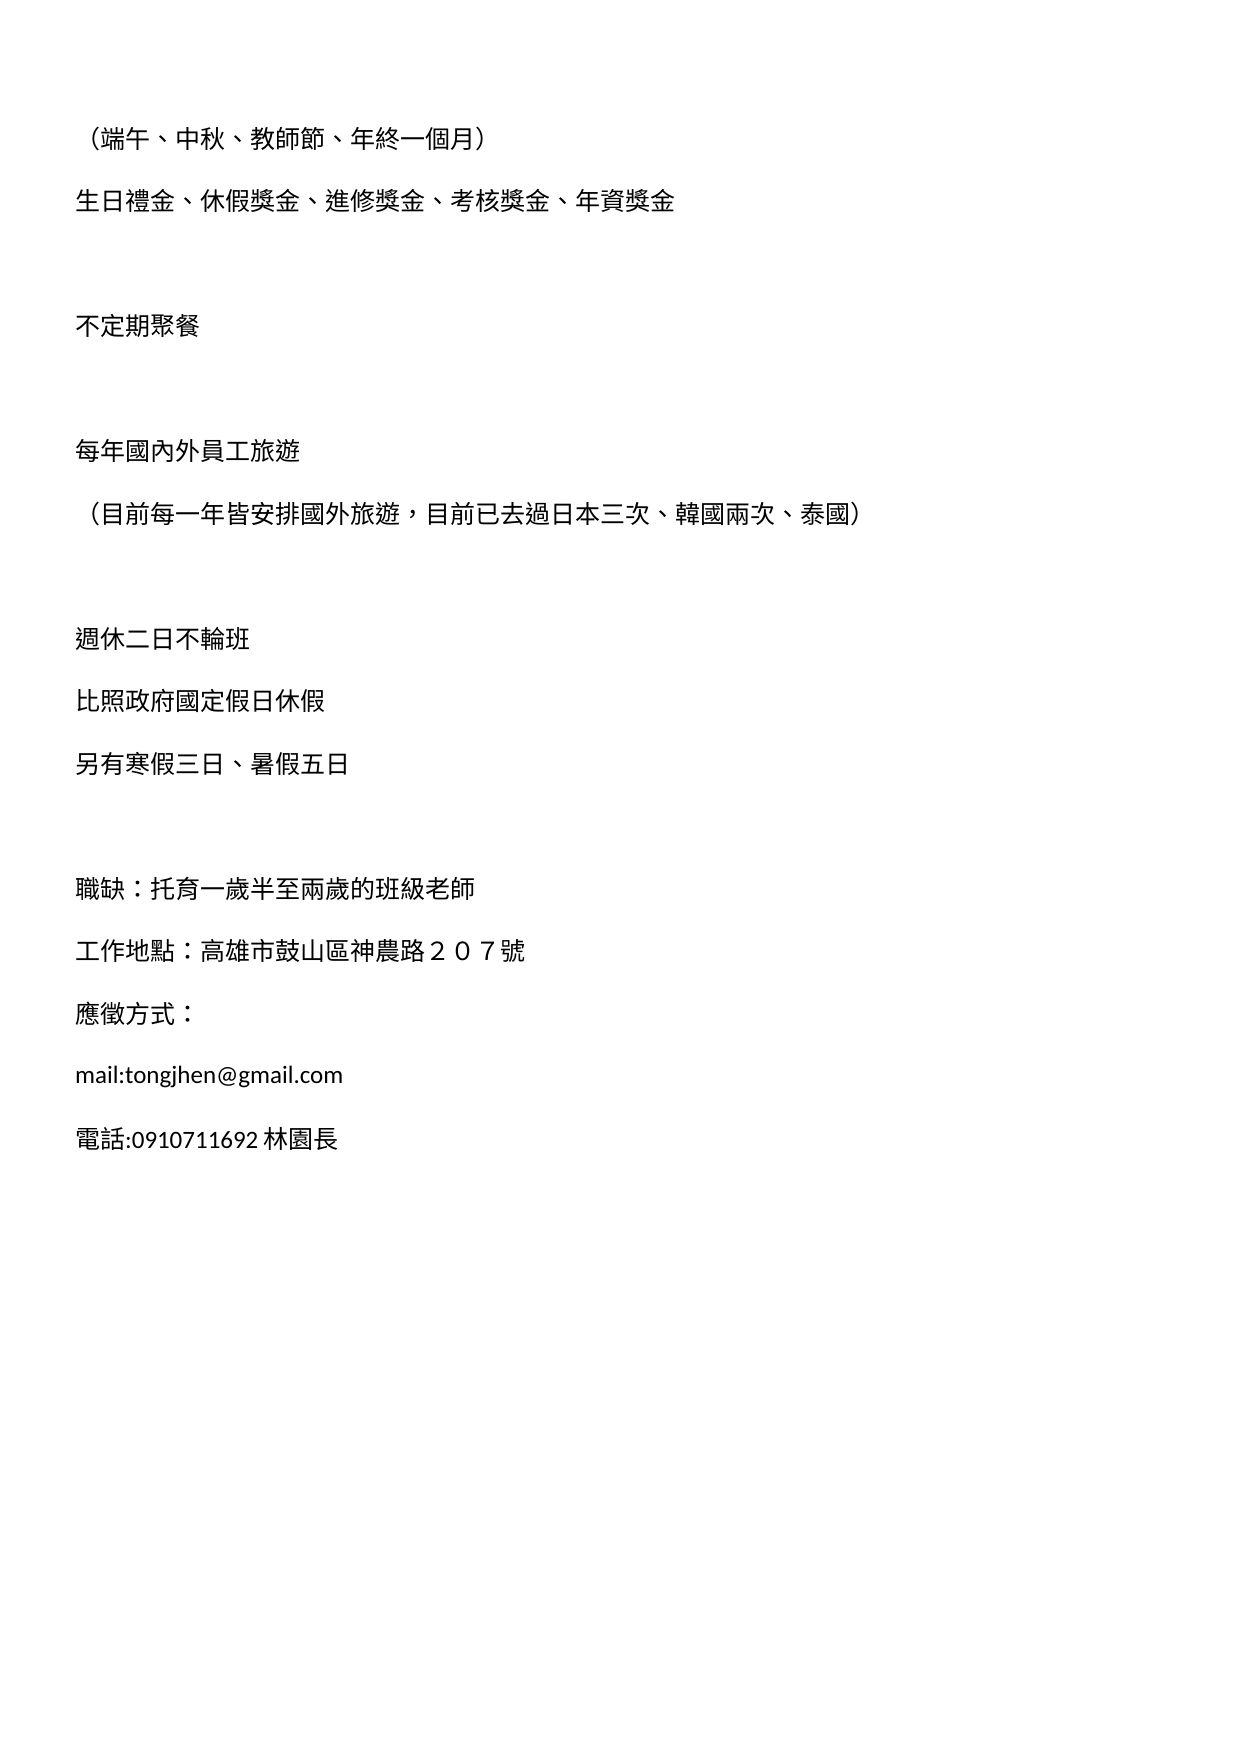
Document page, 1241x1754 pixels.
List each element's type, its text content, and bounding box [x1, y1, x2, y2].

text 工作地點：高雄市鼓山區神農路２０７號 [75, 908, 1165, 971]
text （端午、中秋、教師節、年終一個月） [75, 96, 1165, 158]
text 生日禮金、休假獎金、進修獎金、考核獎金、年資獎金 [75, 158, 1165, 221]
text 另有寒假三日、暑假五日 [75, 721, 1165, 783]
text mail:tongjhen@gmail.com [75, 1033, 1165, 1096]
text 週休二日不輪班 [75, 596, 1165, 658]
text 比照政府國定假日休假 [75, 658, 1165, 721]
text 職缺：托育一歲半至兩歲的班級老師 [75, 846, 1165, 908]
text 應徵方式： [75, 971, 1165, 1033]
text 每年國內外員工旅遊 [75, 408, 1165, 471]
text 不定期聚餐 [75, 283, 1165, 346]
text 電話:0910711692林園長 [75, 1096, 1165, 1158]
text （目前每一年皆安排國外旅遊，目前已去過日本三次、韓國兩次、泰國） [75, 471, 1165, 533]
